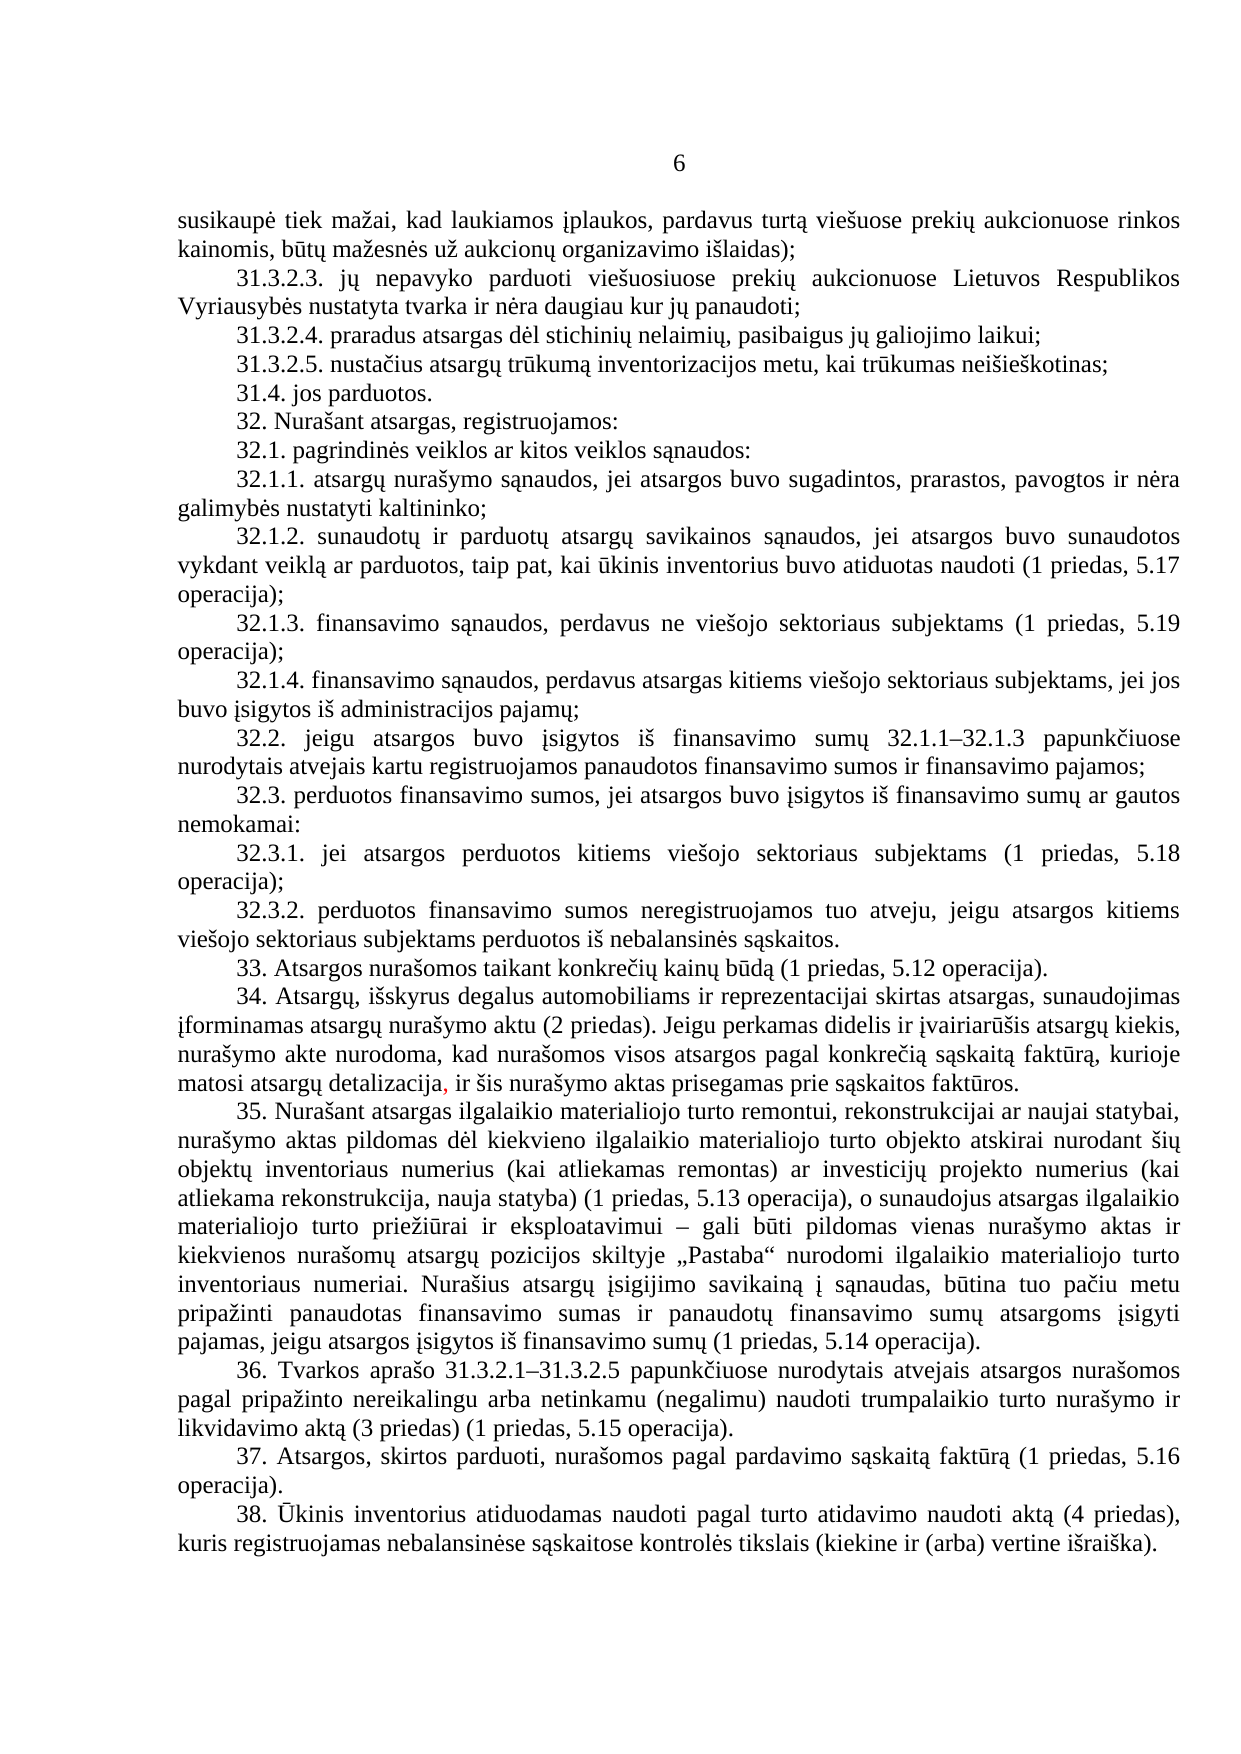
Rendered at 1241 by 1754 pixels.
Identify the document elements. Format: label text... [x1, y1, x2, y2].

text 38. Ūkinis inventorius atiduodamas naudoti pagal turto atidavimo naudoti aktą (4 priedas), kuris registruojamas nebalansinėse sąskaitose kontrolės tikslais (kiekine ir (arba) vertine išraiška). [177, 1499, 1181, 1556]
text susikaupė tiek mažai, kad laukiamos įplaukos, pardavus turtą viešuose prekių aukcionuose rinkos kainomis, būtų mažesnės už aukcionų organizavimo išlaidas); [177, 205, 1181, 263]
text 32. Nurašant atsargas, registruojamos: [177, 406, 1181, 435]
text 32.3. perduotos finansavimo sumos, jei atsargos buvo įsigytos iš finansavimo sumų ar gautos nemokamai: [177, 780, 1181, 838]
text 35. Nurašant atsargas ilgalaikio materialiojo turto remontui, rekonstrukcijai ar naujai statybai, nurašymo aktas pildomas dėl kiekvieno ilgalaikio materialiojo turto objekto atskirai nurodant šių objektų inventoriaus numerius (kai atliekamas remontas) ar investicijų projekto numerius (kai atliekama rekonstrukcija, nauja statyba) (1 priedas, 5.13 operacija), o sunaudojus atsargas ilgalaikio materialiojo turto priežiūrai ir eksploatavimui – gali būti pildomas vienas nurašymo aktas ir kiekvienos nurašomų atsargų pozicijos skiltyje „Pastaba“ nurodomi ilgalaikio materialiojo turto inventoriaus numeriai. Nurašius atsargų įsigijimo savikainą į sąnaudas, būtina tuo pačiu metu pripažinti panaudotas finansavimo sumas ir panaudotų finansavimo sumų atsargoms įsigyti pajamas, jeigu atsargos įsigytos iš finansavimo sumų (1 priedas, 5.14 operacija). [177, 1096, 1181, 1355]
text 32.2. jeigu atsargos buvo įsigytos iš finansavimo sumų 32.1.1–32.1.3 papunkčiuose nurodytais atvejais kartu registruojamos panaudotos finansavimo sumos ir finansavimo pajamos; [177, 723, 1181, 780]
text 32.3.1. jei atsargos perduotos kitiems viešojo sektoriaus subjektams (1 priedas, 5.18 operacija); [177, 838, 1181, 895]
text 32.1.4. finansavimo sąnaudos, perdavus atsargas kitiems viešojo sektoriaus subjektams, jei jos buvo įsigytos iš administracijos pajamų; [177, 665, 1181, 723]
text 32.1. pagrindinės veiklos ar kitos veiklos sąnaudos: [177, 435, 1181, 464]
text 32.1.1. atsargų nurašymo sąnaudos, jei atsargos buvo sugadintos, prarastos, pavogtos ir nėra galimybės nustatyti kaltininko; [177, 464, 1181, 521]
text 32.3.2. perduotos finansavimo sumos neregistruojamos tuo atveju, jeigu atsargos kitiems viešojo sektoriaus subjektams perduotos iš nebalansinės sąskaitos. [177, 895, 1181, 953]
text 32.1.3. finansavimo sąnaudos, perdavus ne viešojo sektoriaus subjektams (1 priedas, 5.19 operacija); [177, 608, 1181, 665]
text 33. Atsargos nurašomos taikant konkrečių kainų būdą (1 priedas, 5.12 operacija). [177, 953, 1181, 981]
text 36. Tvarkos aprašo 31.3.2.1–31.3.2.5 papunkčiuose nurodytais atvejais atsargos nurašomos pagal pripažinto nereikalingu arba netinkamu (negalimu) naudoti trumpalaikio turto nurašymo ir likvidavimo aktą (3 priedas) (1 priedas, 5.15 operacija). [177, 1355, 1181, 1441]
text 37. Atsargos, skirtos parduoti, nurašomos pagal pardavimo sąskaitą faktūrą (1 priedas, 5.16 operacija). [177, 1441, 1181, 1499]
text 31.3.2.4. praradus atsargas dėl stichinių nelaimių, pasibaigus jų galiojimo laikui; [177, 320, 1181, 349]
text 32.1.2. sunaudotų ir parduotų atsargų savikainos sąnaudos, jei atsargos buvo sunaudotos vykdant veiklą ar parduotos, taip pat, kai ūkinis inventorius buvo atiduotas naudoti (1 priedas, 5.17 operacija); [177, 521, 1181, 608]
text 34. Atsargų, išskyrus degalus automobiliams ir reprezentacijai skirtas atsargas, sunaudojimas įforminamas atsargų nurašymo aktu (2 priedas). Jeigu perkamas didelis ir įvairiarūšis atsargų kiekis, nurašymo akte nurodoma, kad nurašomos visos atsargos pagal konkrečią sąskaitą faktūrą, kurioje matosi atsargų detalizacija, ir šis nurašymo aktas prisegamas prie sąskaitos faktūros. [177, 981, 1181, 1096]
text 31.3.2.3. jų nepavyko parduoti viešuosiuose prekių aukcionuose Lietuvos Respublikos Vyriausybės nustatyta tvarka ir nėra daugiau kur jų panaudoti; [177, 263, 1181, 320]
text 31.4. jos parduotos. [177, 378, 1181, 406]
text 31.3.2.5. nustačius atsargų trūkumą inventorizacijos metu, kai trūkumas neišieškotinas; [177, 349, 1181, 378]
